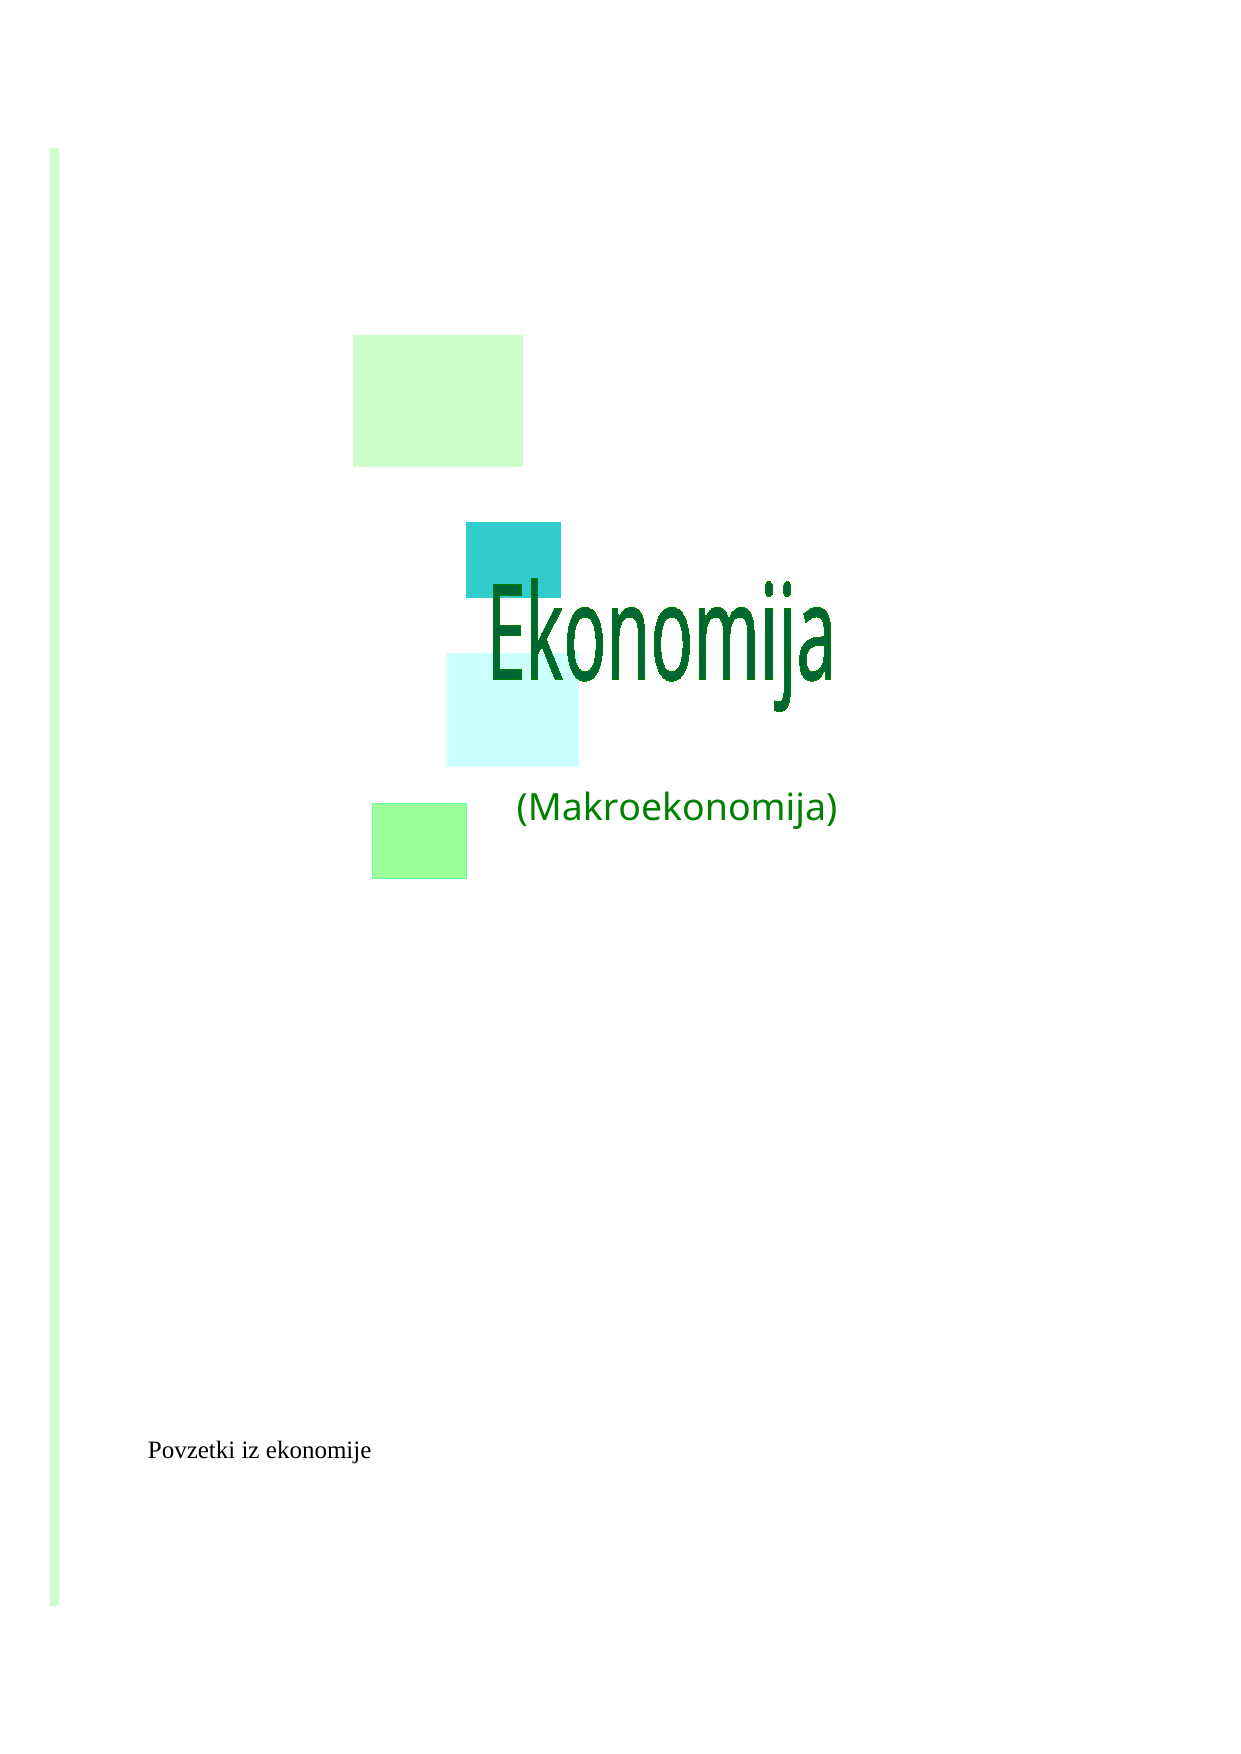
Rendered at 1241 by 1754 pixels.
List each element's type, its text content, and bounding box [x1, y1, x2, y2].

text (Makroekonomija) [443, 780, 1092, 831]
text Povzetki iz ekonomije [148, 1435, 1092, 1464]
